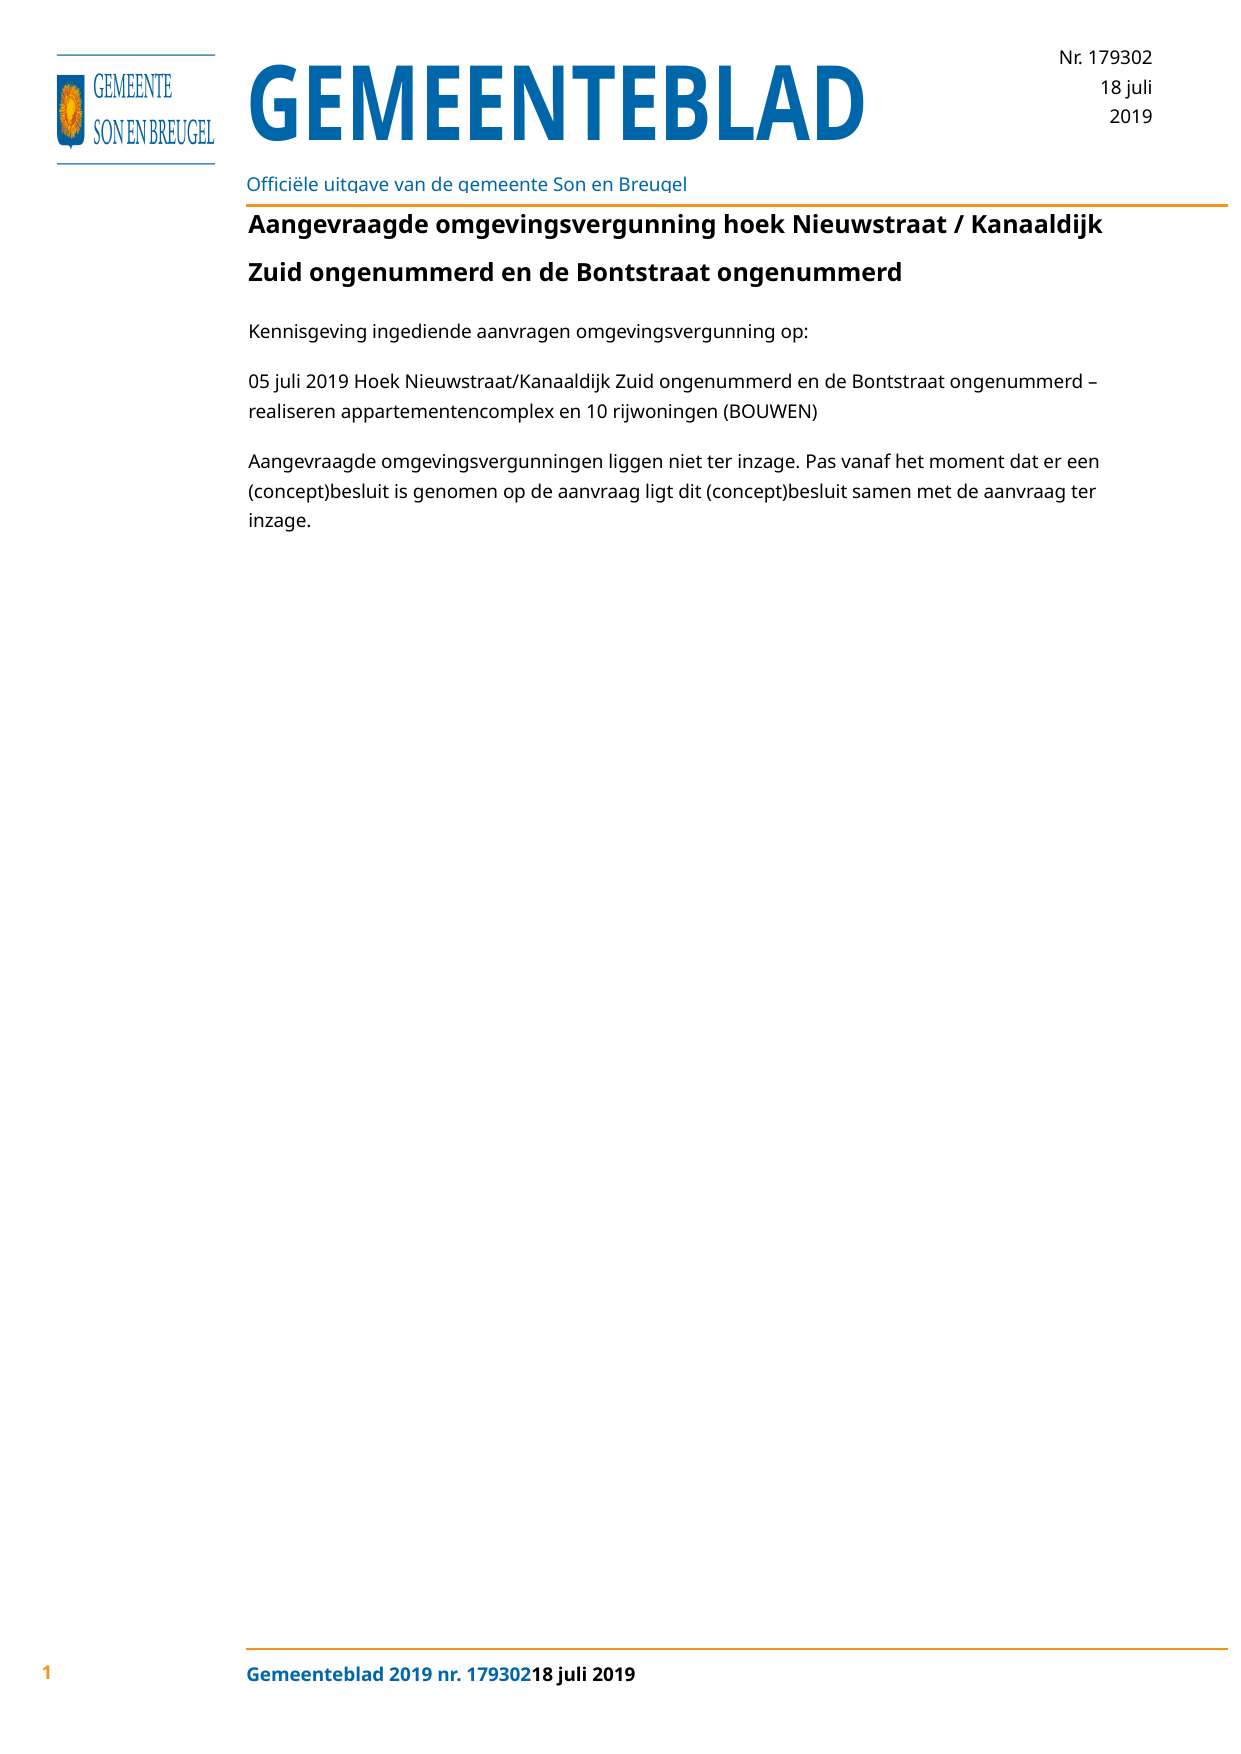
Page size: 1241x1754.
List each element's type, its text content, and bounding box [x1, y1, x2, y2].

picture [41, 47, 231, 172]
text Aangevraagde omgevingsvergunning hoek Nieuwstraat / Kanaaldijk Zuid ongenummerd en de Bontstraat ongenummerd [248, 207, 1152, 288]
text Kennisgeving ingediende aanvragen omgevingsvergunning op: [248, 318, 1152, 344]
text Aangevraagde omgevingsvergunningen liggen niet ter inzage. Pas vanaf het moment dat er een (concept)besluit is genomen op de aanvraag ligt dit (concept)besluit samen met de aanvraag ter inzage. [248, 448, 1152, 533]
text 05 juli 2019 Hoek Nieuwstraat/Kanaaldijk Zuid ongenummerd en de Bontstraat ongenummerd – realiseren appartementencomplex en 10 rijwoningen (BOUWEN) [248, 368, 1152, 424]
